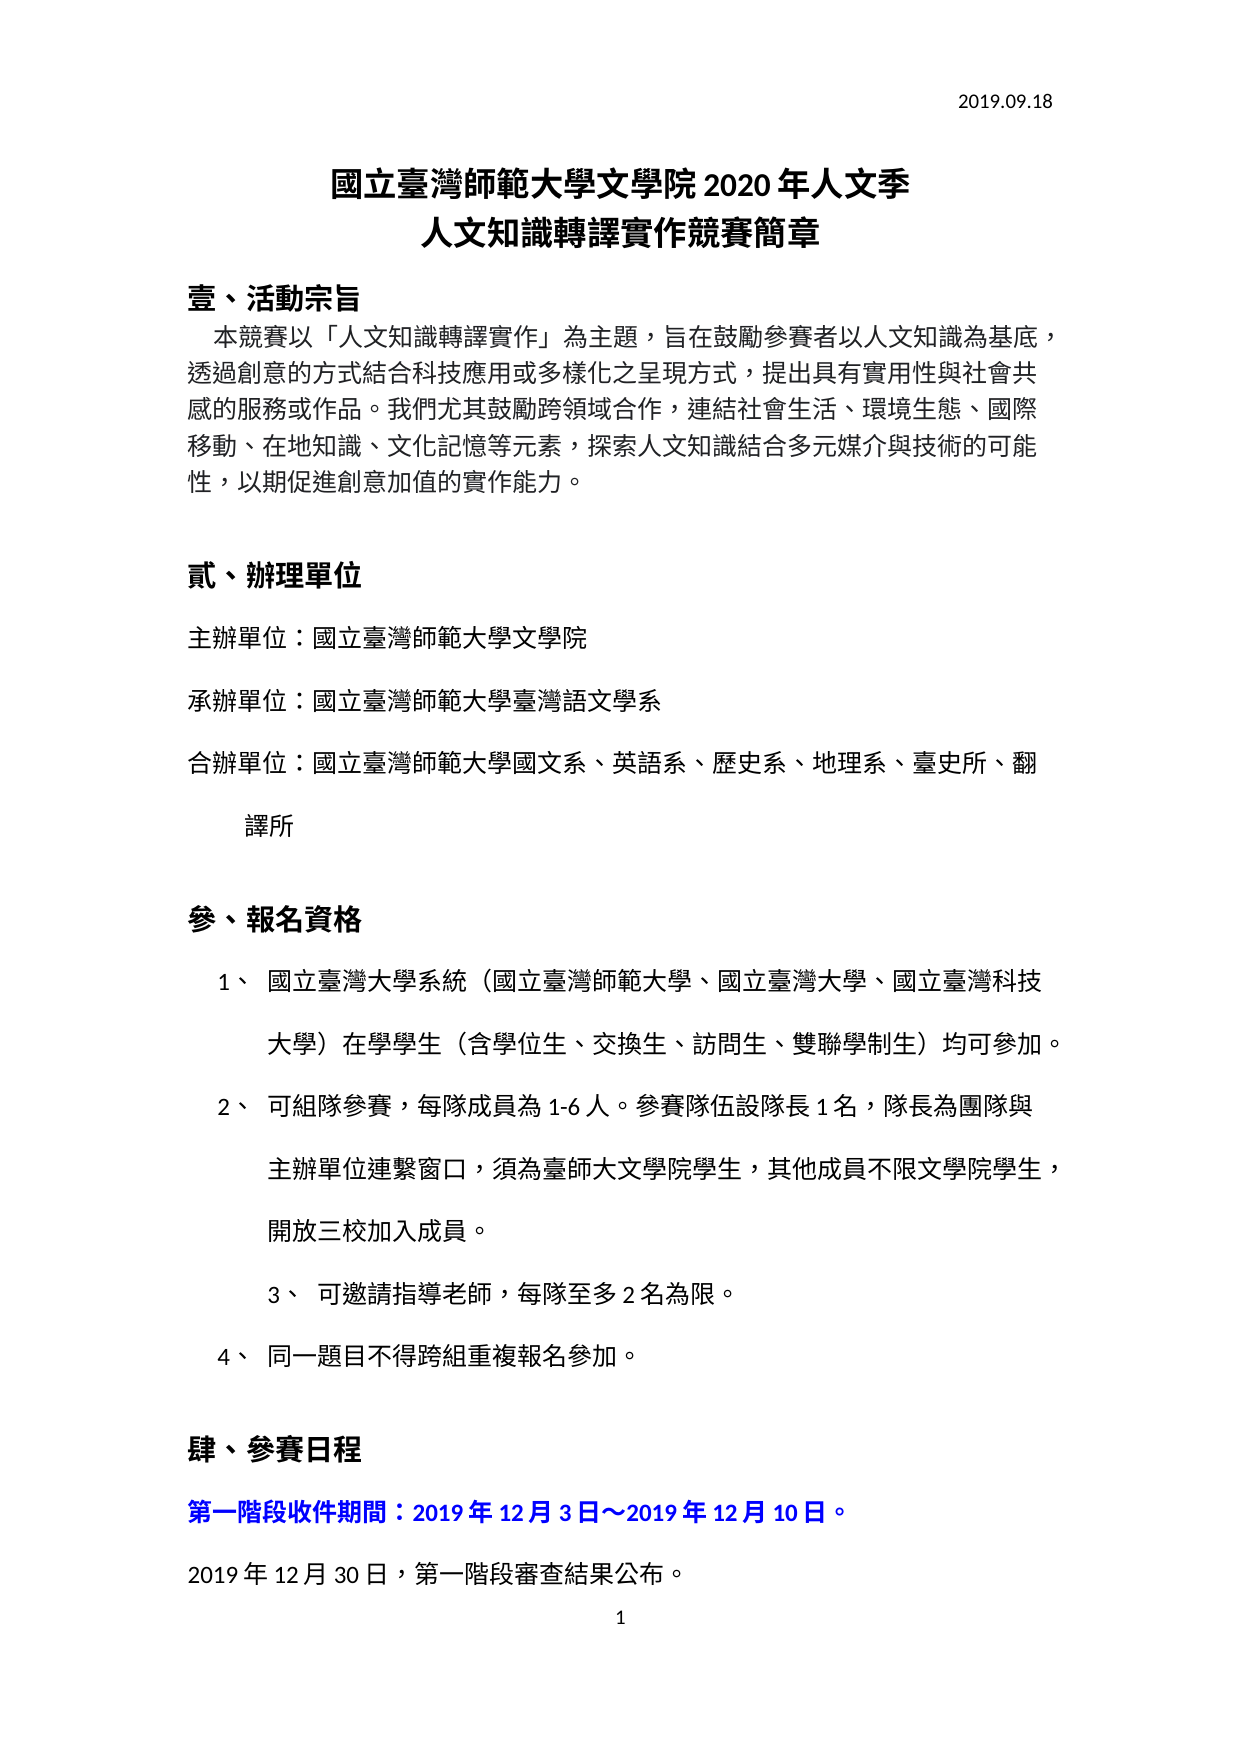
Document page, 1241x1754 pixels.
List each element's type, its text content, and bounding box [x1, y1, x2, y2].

text 合辦單位：國立臺灣師範大學國文系、英語系、歷史系、地理系、臺史所、翻 [187, 720, 1053, 782]
text 承辦單位：國立臺灣師範大學臺灣語文學系 [187, 657, 1053, 720]
text 譯所 [187, 782, 1053, 845]
text 2019年12月30日，第一階段審查結果公布。 [187, 1531, 1053, 1593]
list 同一題目不得跨組重複報名參加。 [217, 1313, 1053, 1376]
list 國立臺灣大學系統（國立臺灣師範大學、國立臺灣大學、國立臺灣科技大學）在學學生（含學位生、交換生、訪問生、雙聯學制生）均可參加。 [217, 938, 1053, 1063]
text 主辦單位：國立臺灣師範大學文學院 [187, 595, 1053, 657]
text 國立臺灣師範大學文學院2020年人文季 [187, 158, 1053, 206]
text 肆、參賽日程 [187, 1406, 1053, 1468]
text 第一階段收件期間：2019年12月3日～2019年12月10日。 [187, 1468, 1053, 1531]
text 人文知識轉譯實作競賽簡章 [187, 206, 1053, 255]
text 本競賽以「人文知識轉譯實作」為主題，旨在鼓勵參賽者以人文知識為基底，透過創意的方式結合科技應用或多樣化之呈現方式，提出具有實用性與社會共感的服務或作品。我們尤其鼓勵跨領域合作，連結社會生活、環境生態、國際移動、在地知識、文化記憶等元素，探索人文知識結合多元媒介與技術的可能性，以期促進創意加值的實作能力。 [187, 317, 1053, 498]
list 可邀請指導老師，每隊至多2名為限。 [267, 1251, 1053, 1313]
list 可組隊參賽，每隊成員為1-6人。參賽隊伍設隊長1名，隊長為團隊與主辦單位連繫窗口，須為臺師大文學院學生，其他成員不限文學院學生，開放三校加入成員。 [217, 1063, 1053, 1251]
text 貳、辦理單位 [187, 532, 1053, 595]
text 參、報名資格 [187, 876, 1053, 938]
text 壹、活動宗旨 [187, 255, 1053, 317]
